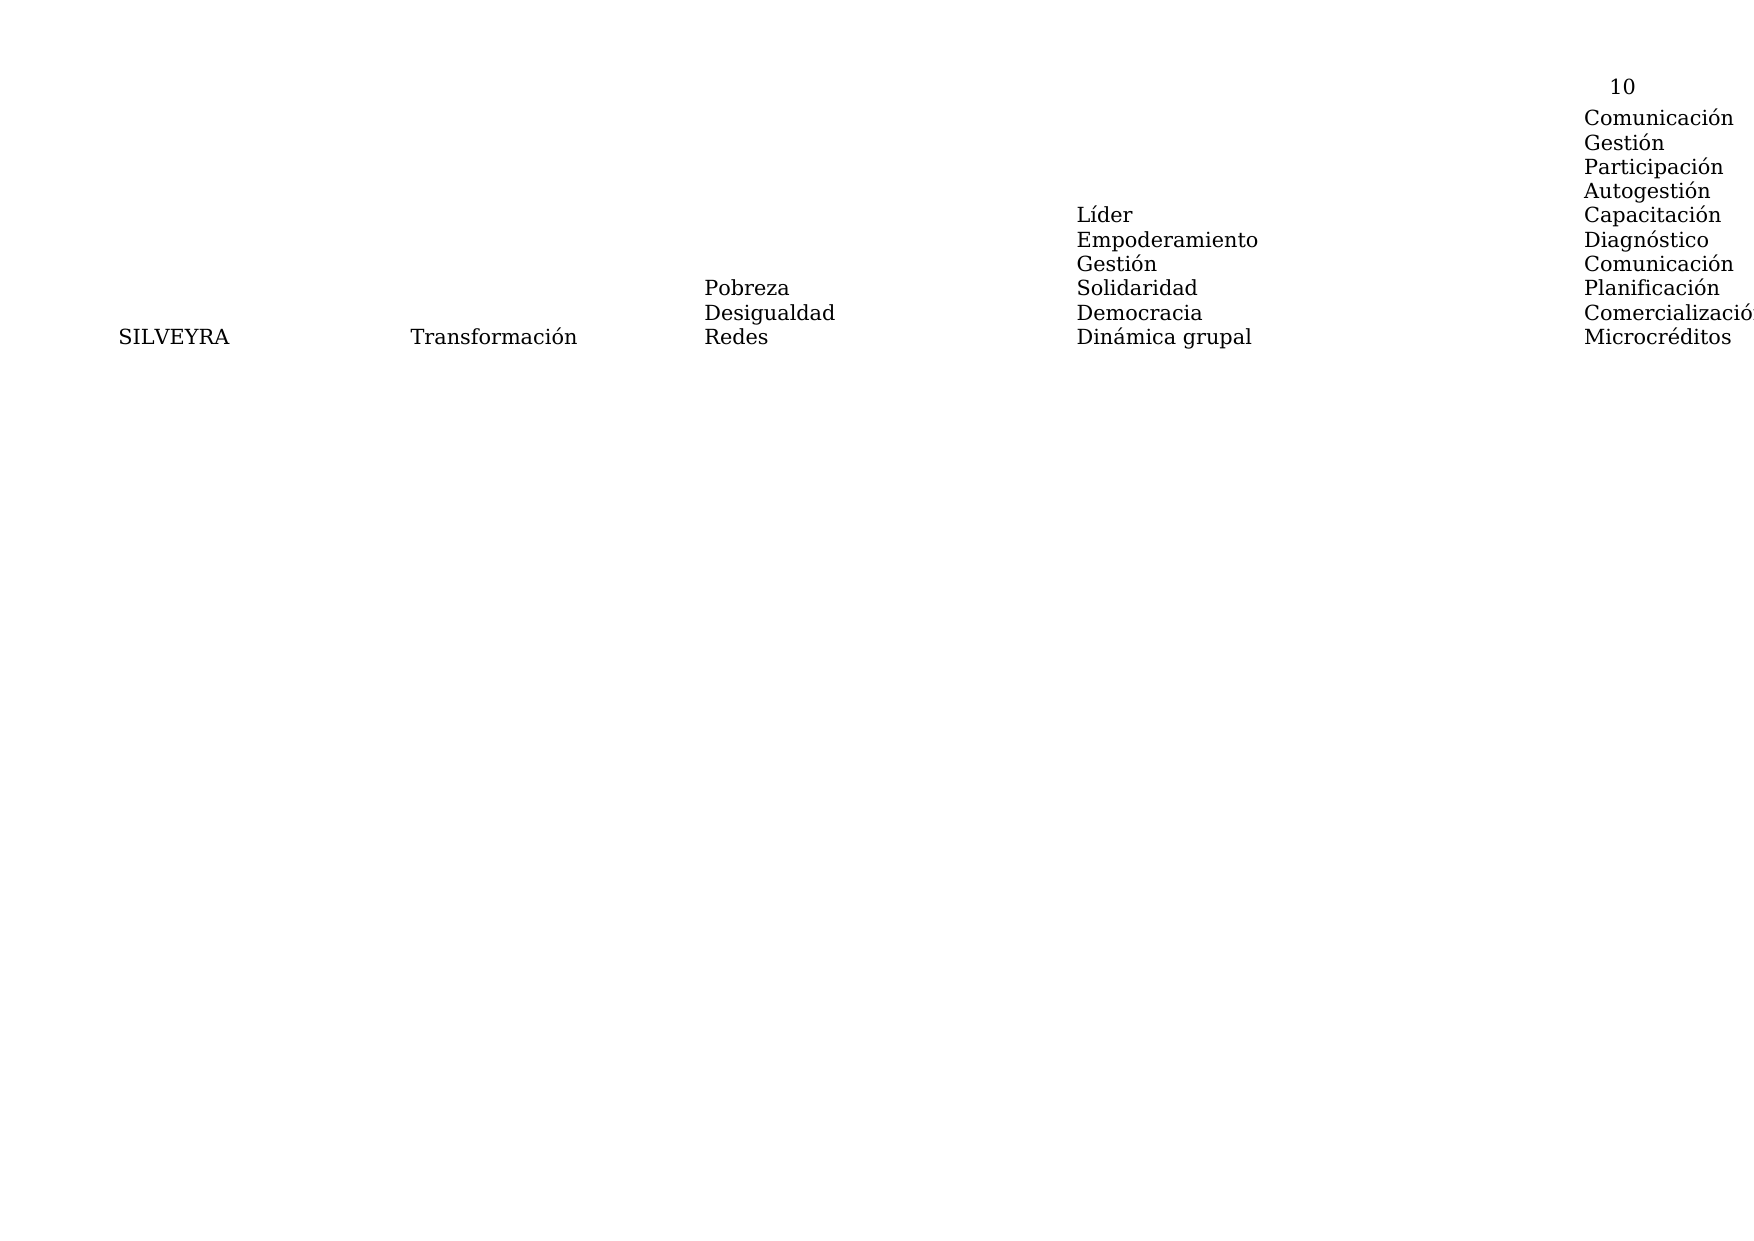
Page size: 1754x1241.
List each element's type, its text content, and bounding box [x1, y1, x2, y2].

table_cell [115, 106, 407, 155]
table_cell SILVEYRA [115, 155, 407, 349]
table_cell [701, 106, 1073, 155]
table_cell Comunicación Gestión [1581, 106, 1754, 155]
table_cell [407, 106, 701, 155]
table_cell Líder Empoderamiento Gestión Solidaridad Democracia Dinámica grupal [1073, 155, 1581, 349]
table_cell Transformación [407, 155, 701, 349]
table_cell Participación Autogestión Capacitación Diagnóstico Comunicación Planificación Comercialización Microcréditos [1581, 155, 1754, 349]
table_cell [1073, 106, 1581, 155]
table_cell Pobreza Desigualdad Redes [701, 155, 1073, 349]
